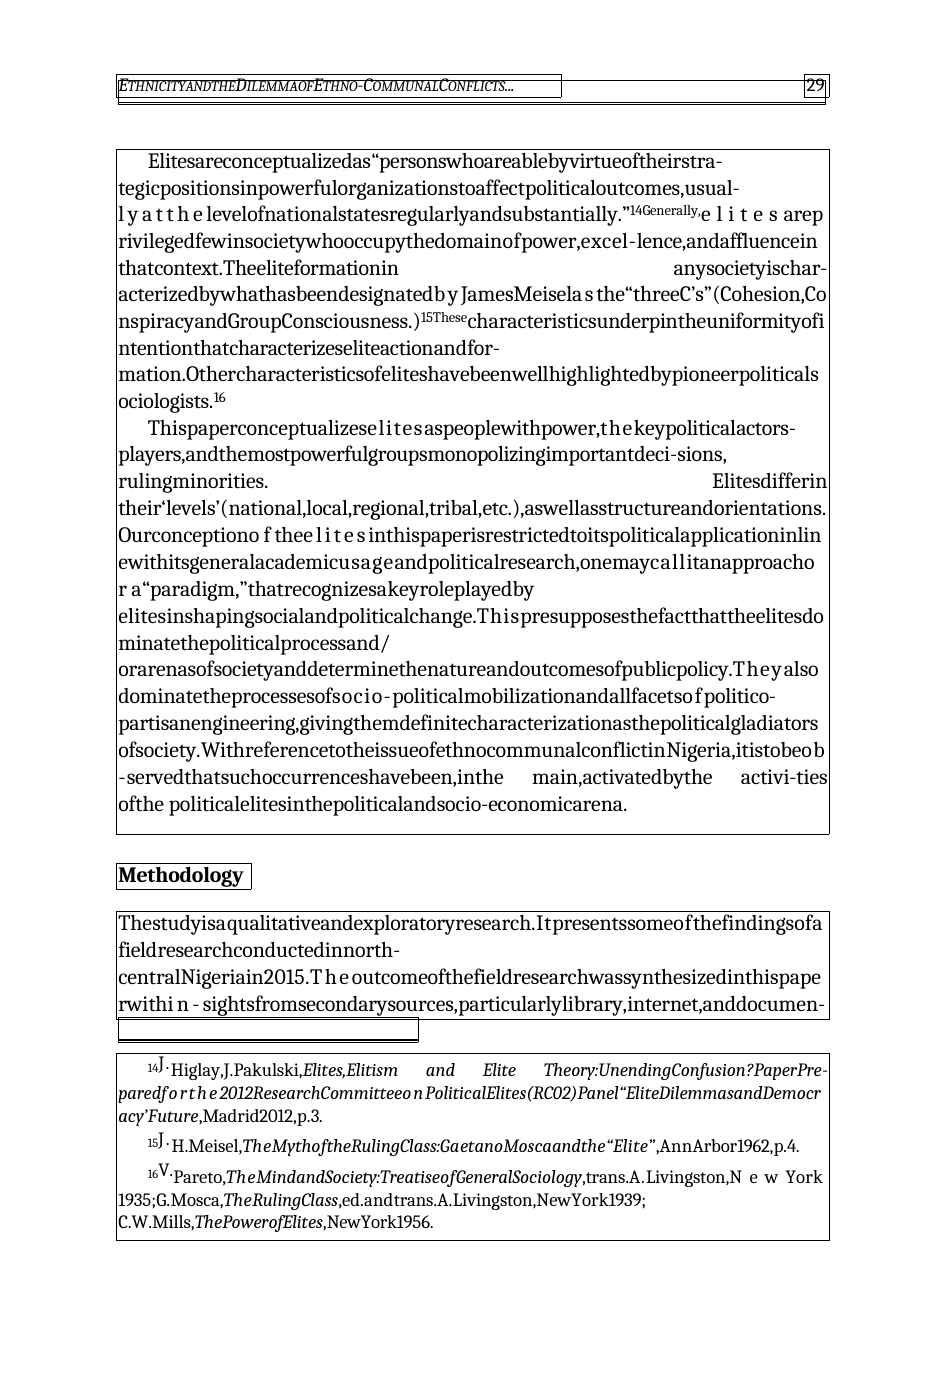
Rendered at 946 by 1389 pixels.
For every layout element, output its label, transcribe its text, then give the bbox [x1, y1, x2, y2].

text 14J.Higlay,J.Pakulski,Elites,Elitism and Elite Theory:UnendingConfusion?PaperPre-paredforthe2012ResearchCommitteeonPoliticalElites(RC02)Panel“EliteDilemmasandDemocracy’Future,Madrid2012,p.3. [118, 1054, 828, 1127]
text 15J.H.Meisel,TheMythoftheRulingClass:GaetanoMoscaandthe“Elite”,AnnArbor1962,p.4. [118, 1128, 827, 1157]
text [118, 75, 561, 80]
text Thestudyisaqualitativeandexploratoryresearch.Itpresentssomeofthefindingsofafieldresearchconductedinnorth-centralNigeriain2015.Theoutcomeofthefieldresearchwassynthesizedinthispaperwithin-sightsfromsecondarysources,particularlylibrary,internet,anddocumen- [118, 912, 827, 1017]
text C.W.Mills,ThePowerofElites,NewYork1956. [118, 1212, 829, 1233]
text 29 [806, 75, 829, 96]
text Elitesareconceptualizedas“personswhoareablebyvirtueoftheirstra-tegicpositionsinpowerfulorganizationstoaffectpoliticaloutcomes,usual-lyatthelevelofnationalstatesregularlyandsubstantially.”14Generally,elitesareprivilegedfewinsocietywhooccupythedomainofpower,excel-lence,andaffluencein thatcontext.Theeliteformationin anysocietyischar-acterizedbywhathasbeendesignatedbyJamesMeiselasthe“threeC’s”(Cohesion,ConspiracyandGroupConsciousness.)15Thesecharacteristicsunderpintheuniformityofintentionthatcharacterizeseliteactionandfor-mation.Othercharacteristicsofeliteshavebeenwellhighlightedbypioneerpoliticalsociologists.16 [118, 150, 827, 414]
text Methodology [118, 864, 251, 887]
text 16V.Pareto,TheMindandSociety:TreatiseofGeneralSociology,trans.A.Livingston,NewYork1935;G.Mosca,TheRulingClass,ed.andtrans.A.Livingston,NewYork1939; [118, 1159, 827, 1211]
text ETHNICITYANDTHEDILEMMAOFETHNO-COMMUNALCONFLICTS... [119, 81, 561, 96]
text Thispaperconceptualizeselitesaspeoplewithpower,thekeypoliticalactors-players,andthemostpowerfulgroupsmonopolizingimportantdeci-sions, rulingminorities. Elitesdifferin their‘levels’(national,local,regional,tribal,etc.),aswellasstructureandorientations.Ourconceptionoftheelitesinthispaperisrestrictedtoitspoliticalapplicationinlinewithitsgeneralacademicusageandpoliticalresearch,onemaycallitanapproachora“paradigm,”thatrecognizesakeyroleplayedby elitesinshapingsocialandpoliticalchange.Thispresupposesthefactthattheelitesdominatethepoliticalprocessand/orarenasofsocietyanddeterminethenatureandoutcomesofpublicpolicy.Theyalsodominatetheprocessesofsocio-politicalmobilizationandallfacetsofpolitico-partisanengineering,givingthemdefinitecharacterizationasthepoliticalgladiatorsofsociety.WithreferencetotheissueofethnocommunalconflictinNigeria,itistobeob-servedthatsuchoccurrenceshavebeen,inthe main,activatedbythe activi-ties ofthe politicalelitesinthepoliticalandsocio-economicarena. [118, 415, 827, 817]
